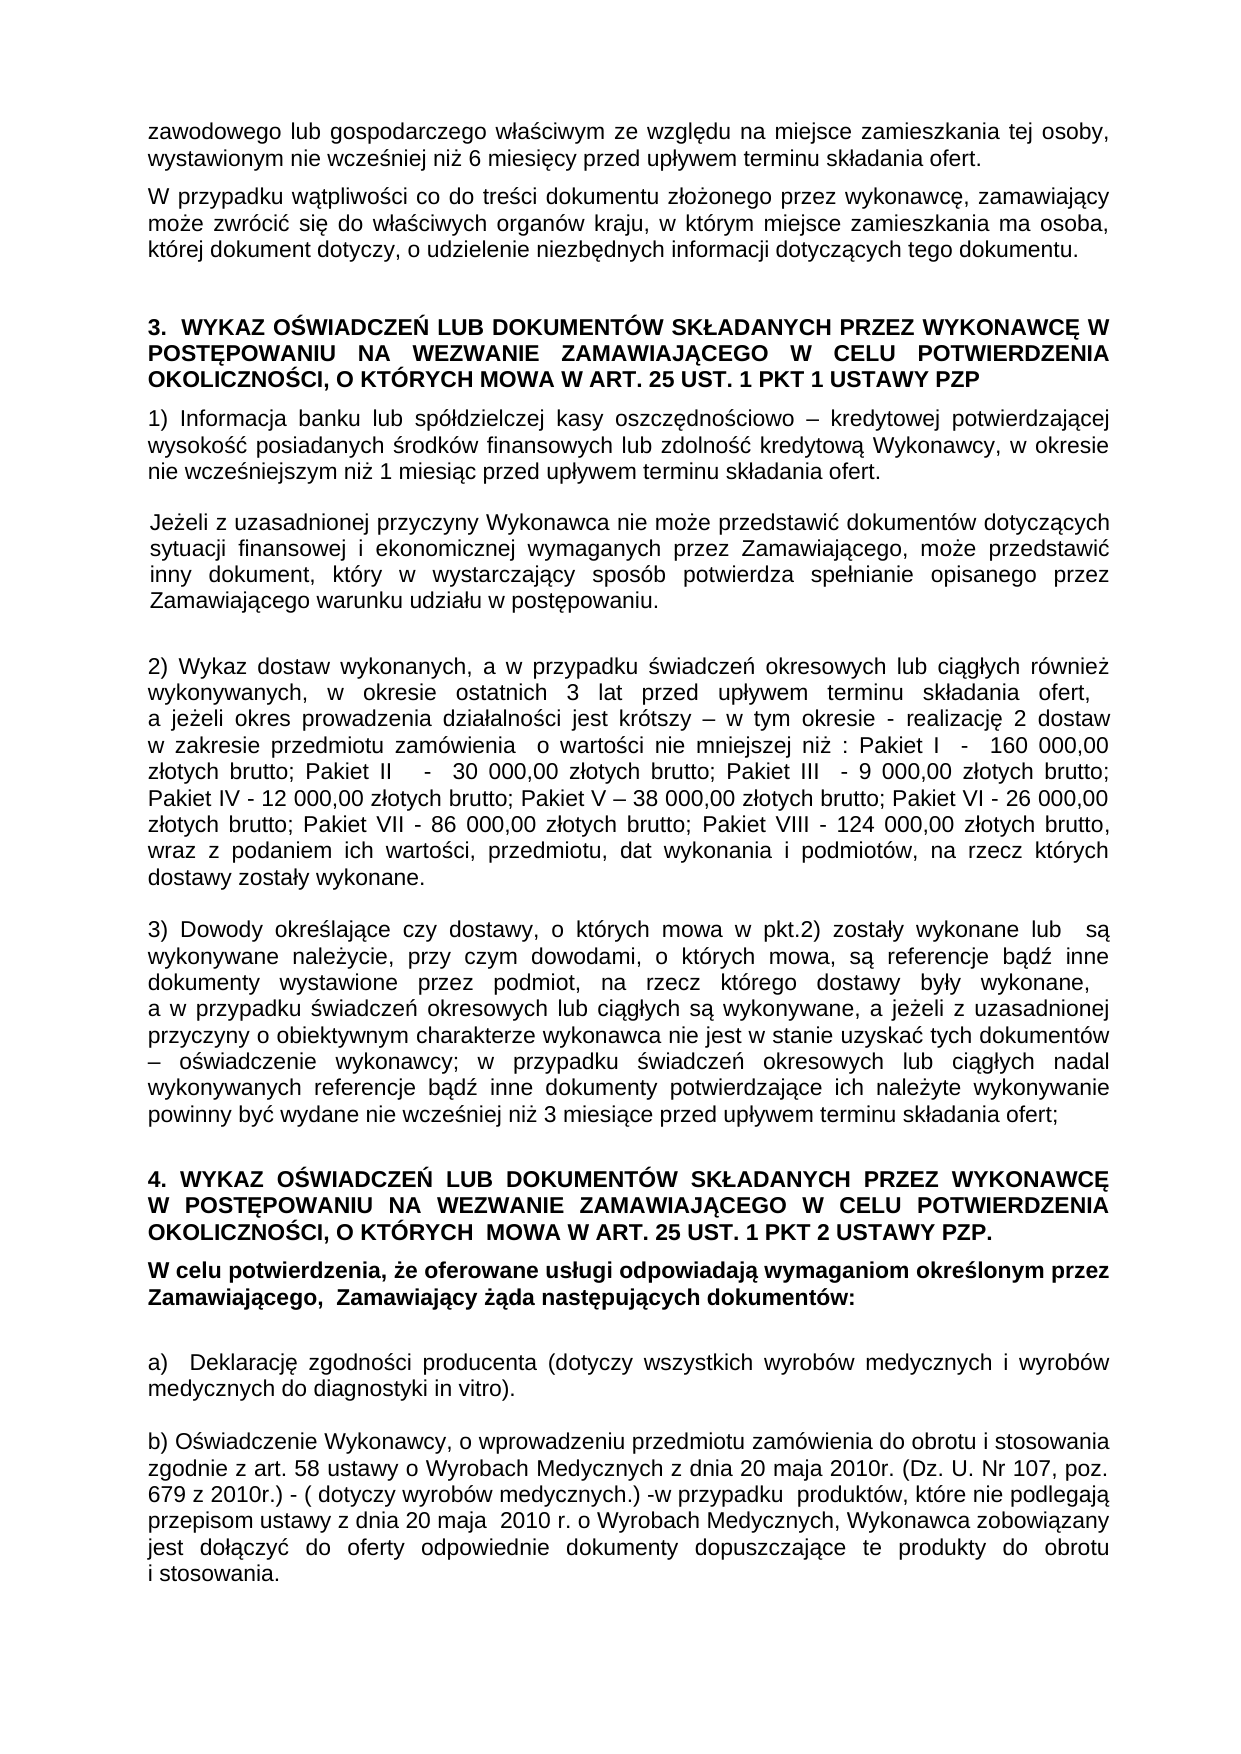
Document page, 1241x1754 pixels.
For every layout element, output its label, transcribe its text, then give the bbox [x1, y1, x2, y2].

text 3. WYKAZ OŚWIADCZEŃ LUB DOKUMENTÓW SKŁADANYCH PRZEZ WYKONAWCĘ W POSTĘPOWANIU NA WEZWANIE ZAMAWIAJĄCEGO W CELU POTWIERDZENIA OKOLICZNOŚCI, O KTÓRYCH MOWA W ART. 25 UST. 1 PKT 1 USTAWY PZP [148, 314, 1110, 393]
text b) Oświadczenie Wykonawcy, o wprowadzeniu przedmiotu zamówienia do obrotu i stosowania zgodnie z art. 58 ustawy o Wyrobach Medycznych z dnia 20 maja 2010r. (Dz. U. Nr 107, poz. 679 z 2010r.) - ( dotyczy wyrobów medycznych.) -w przypadku produktów, które nie podlegają przepisom ustawy z dnia 20 maja 2010 r. o Wyrobach Medycznych, Wykonawca zobowiązany jest dołączyć do oferty odpowiednie dokumenty dopuszczające te produkty do obrotu i stosowania. [148, 1428, 1110, 1586]
text a) Deklarację zgodności producenta (dotyczy wszystkich wyrobów medycznych i wyrobów medycznych do diagnostyki in vitro). [148, 1349, 1110, 1402]
text W przypadku wątpliwości co do treści dokumentu złożonego przez wykonawcę, zamawiający może zwrócić się do właściwych organów kraju, w którym miejsce zamieszkania ma osoba, której dokument dotyczy, o udzielenie niezbędnych informacji dotyczących tego dokumentu. [148, 183, 1110, 262]
text Jeżeli z uzasadnionej przyczyny Wykonawca nie może przedstawić dokumentów dotyczących sytuacji finansowej i ekonomicznej wymaganych przez Zamawiającego, może przedstawić inny dokument, który w wystarczający sposób potwierdza spełnianie opisanego przez Zamawiającego warunku udziału w postępowaniu. [149, 508, 1110, 614]
list 4. WYKAZ OŚWIADCZEŃ LUB DOKUMENTÓW SKŁADANYCH PRZEZ WYKONAWCĘ W POSTĘPOWANIU NA WEZWANIE ZAMAWIAJĄCEGO W CELU POTWIERDZENIA OKOLICZNOŚCI, O KTÓRYCH MOWA W ART. 25 UST. 1 PKT 2 USTAWY PZP. [148, 1166, 1110, 1245]
text 3) Dowody określające czy dostawy, o których mowa w pkt.2) zostały wykonane lub są wykonywane należycie, przy czym dowodami, o których mowa, są referencje bądź inne dokumenty wystawione przez podmiot, na rzecz którego dostawy były wykonane, a w przypadku świadczeń okresowych lub ciągłych są wykonywane, a jeżeli z uzasadnionej przyczyny o obiektywnym charakterze wykonawca nie jest w stanie uzyskać tych dokumentów – oświadczenie wykonawcy; w przypadku świadczeń okresowych lub ciągłych nadal wykonywanych referencje bądź inne dokumenty potwierdzające ich należyte wykonywanie powinny być wydane nie wcześniej niż 3 miesiące przed upływem terminu składania ofert; [148, 916, 1110, 1127]
text zawodowego lub gospodarczego właściwym ze względu na miejsce zamieszkania tej osoby, wystawionym nie wcześniej niż 6 miesięcy przed upływem terminu składania ofert. [148, 118, 1110, 171]
text 1) Informacja banku lub spółdzielczej kasy oszczędnościowo – kredytowej potwierdzającej wysokość posiadanych środków finansowych lub zdolność kredytową Wykonawcy, w okresie nie wcześniejszym niż 1 miesiąc przed upływem terminu składania ofert. [148, 405, 1110, 484]
text 2) Wykaz dostaw wykonanych, a w przypadku świadczeń okresowych lub ciągłych również wykonywanych, w okresie ostatnich 3 lat przed upływem terminu składania ofert, a jeżeli okres prowadzenia działalności jest krótszy – w tym okresie - realizację 2 dostaw w zakresie przedmiotu zamówienia o wartości nie mniejszej niż : Pakiet I - 160 000,00 złotych brutto; Pakiet II - 30 000,00 złotych brutto; Pakiet III - 9 000,00 złotych brutto; Pakiet IV - 12 000,00 złotych brutto; Pakiet V – 38 000,00 złotych brutto; Pakiet VI - 26 000,00 złotych brutto; Pakiet VII - 86 000,00 złotych brutto; Pakiet VIII - 124 000,00 złotych brutto, wraz z podaniem ich wartości, przedmiotu, dat wykonania i podmiotów, na rzecz których dostawy zostały wykonane. [148, 653, 1110, 890]
list W celu potwierdzenia, że oferowane usługi odpowiadają wymaganiom określonym przez Zamawiającego, Zamawiający żąda następujących dokumentów: [148, 1257, 1110, 1310]
